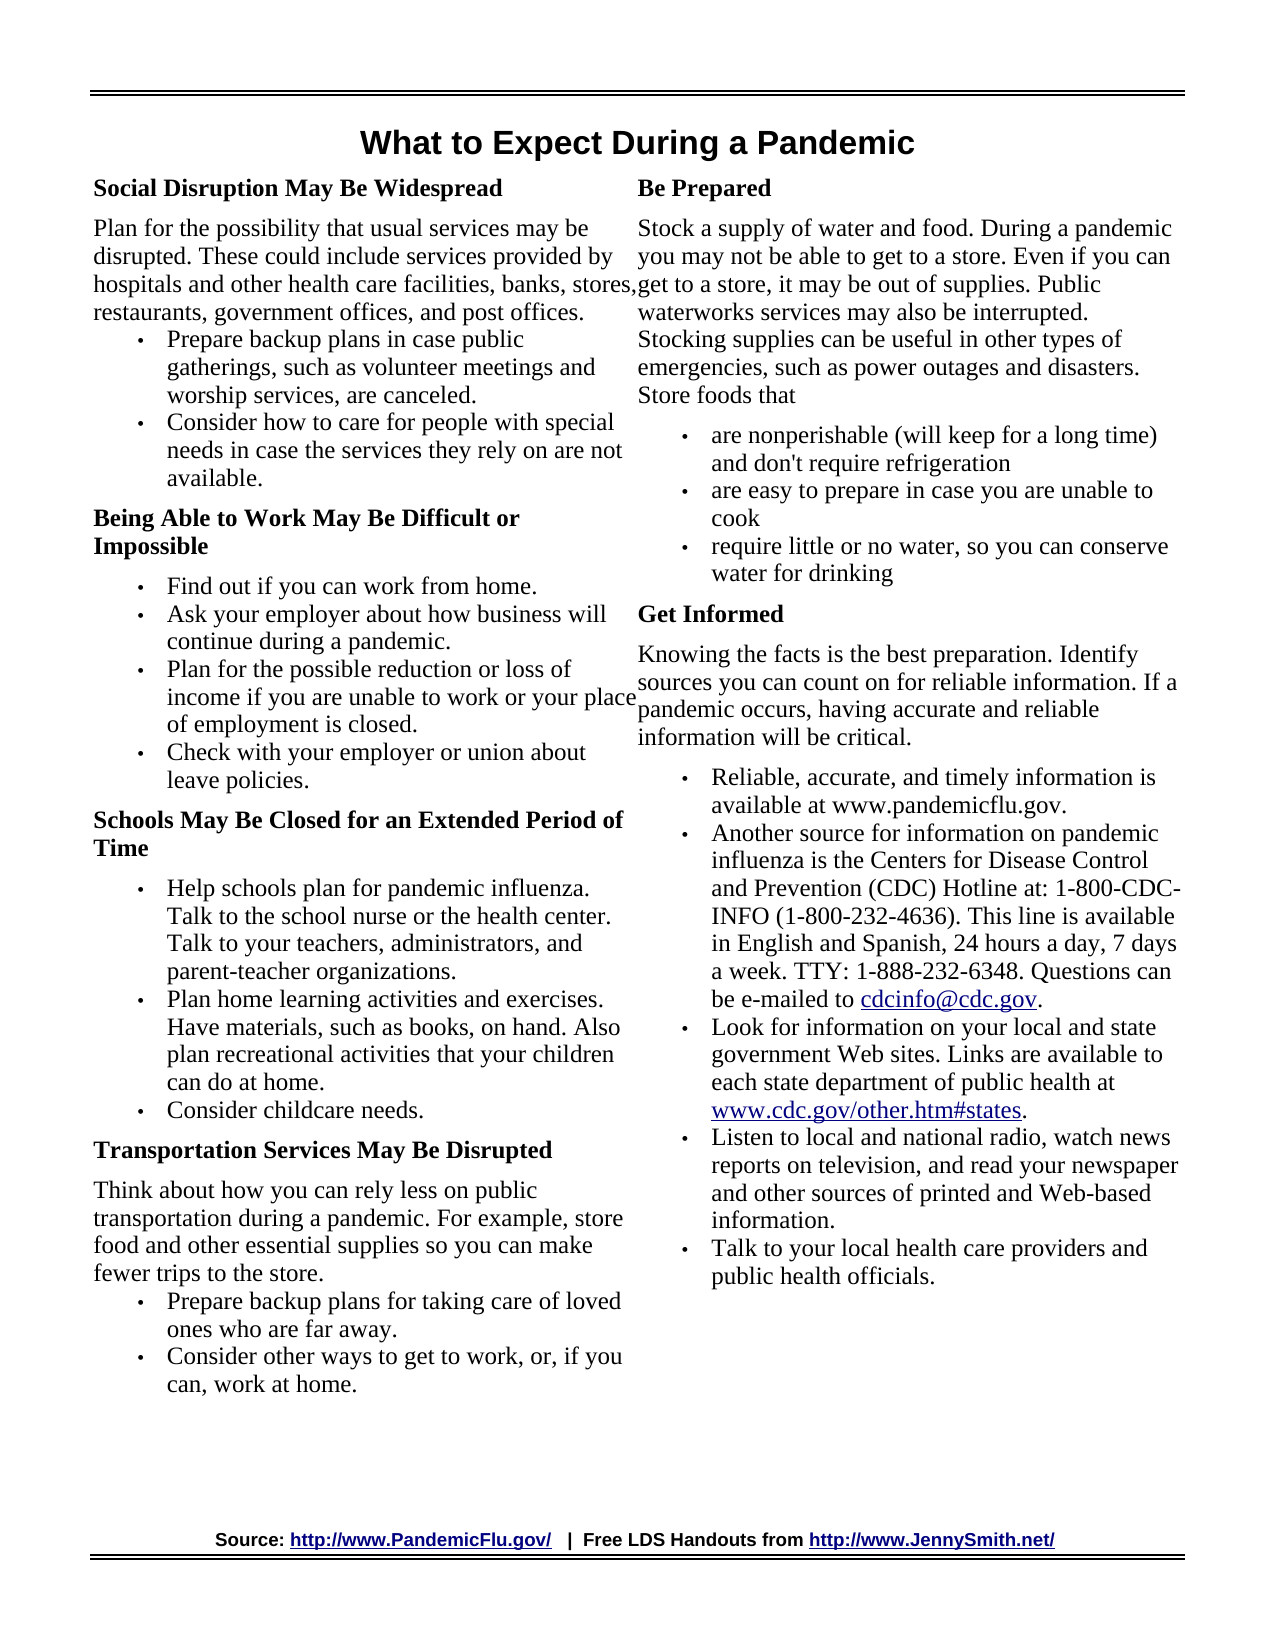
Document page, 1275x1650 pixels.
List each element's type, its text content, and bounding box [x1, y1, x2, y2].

list Consider childcare needs. [137, 1096, 637, 1123]
list Another source for information on pandemic influenza is the Centers for Disease Control and Prevention (CDC) Hotline at: 1-800-CDC-INFO (1-800-232-4636). This line is available in English and Spanish, 24 hours a day, 7 days a week. TTY: 1-888-232-6348. Questions can be e-mailed to cdcinfo@cdc.gov. [682, 819, 1182, 1013]
list Knowing the facts is the best preparation. Identify sources you can count on for reliable information. If a pandemic occurs, having accurate and reliable information will be critical. [637, 640, 1182, 751]
text Think about how you can rely less on public transportation during a pandemic. For example, store food and other essential supplies so you can make fewer trips to the store. [93, 1176, 637, 1287]
text Being Able to Work May Be Difficult or Impossible [93, 504, 637, 559]
text Get Informed [637, 600, 1182, 627]
text Schools May Be Closed for an Extended Period of Time [93, 806, 637, 862]
list Talk to your local health care providers and public health officials. [682, 1234, 1182, 1290]
list Find out if you can work from home. [137, 572, 637, 600]
list Consider how to care for people with special needs in case the services they rely on are not available. [137, 408, 637, 492]
list Plan home learning activities and exercises. Have materials, such as books, on hand. Also plan recreational activities that your children can do at home. [137, 985, 637, 1096]
text Transportation Services May Be Disrupted [93, 1136, 637, 1164]
list Listen to local and national radio, watch news reports on television, and read your newspaper and other sources of printed and Web-based information. [682, 1123, 1182, 1234]
list are easy to prepare in case you are unable to cook [682, 476, 1182, 532]
list Consider other ways to get to work, or, if you can, work at home. [137, 1342, 637, 1398]
text Be Prepared [637, 174, 1182, 202]
list Look for information on your local and state government Web sites. Links are available to each state department of public health at www.cdc.gov/other.htm#states. [682, 1013, 1182, 1123]
list require little or no water, so you can conserve water for drinking [682, 532, 1182, 587]
list Ask your employer about how business will continue during a pandemic. [137, 600, 637, 655]
list are nonperishable (will keep for a long time) and don't require refrigeration [682, 421, 1182, 476]
list Help schools plan for pandemic influenza. Talk to the school nurse or the health center. Talk to your teachers, administrators, and parent-teacher organizations. [137, 874, 637, 985]
list Plan for the possible reduction or loss of income if you are unable to work or your place of employment is closed. [137, 655, 637, 738]
list Prepare backup plans for taking care of loved ones who are far away. [137, 1287, 637, 1342]
text Plan for the possibility that usual services may be disrupted. These could include services provided by hospitals and other health care facilities, banks, stores, restaurants, government offices, and post offices. [93, 214, 637, 325]
text Social Disruption May Be Widespread [93, 174, 637, 202]
text Stock a supply of water and food. During a pandemic you may not be able to get to a store. Even if you can get to a store, it may be out of supplies. Public waterworks services may also be interrupted. Stocking supplies can be useful in other types of emergencies, such as power outages and disasters. Store foods that [637, 214, 1182, 408]
list Prepare backup plans in case public gatherings, such as volunteer meetings and worship services, are canceled. [137, 325, 637, 408]
list Reliable, accurate, and timely information is available at www.pandemicflu.gov. [682, 763, 1182, 819]
subtitle What to Expect During a Pandemic [93, 124, 1182, 162]
list Check with your employer or union about leave policies. [137, 738, 637, 794]
